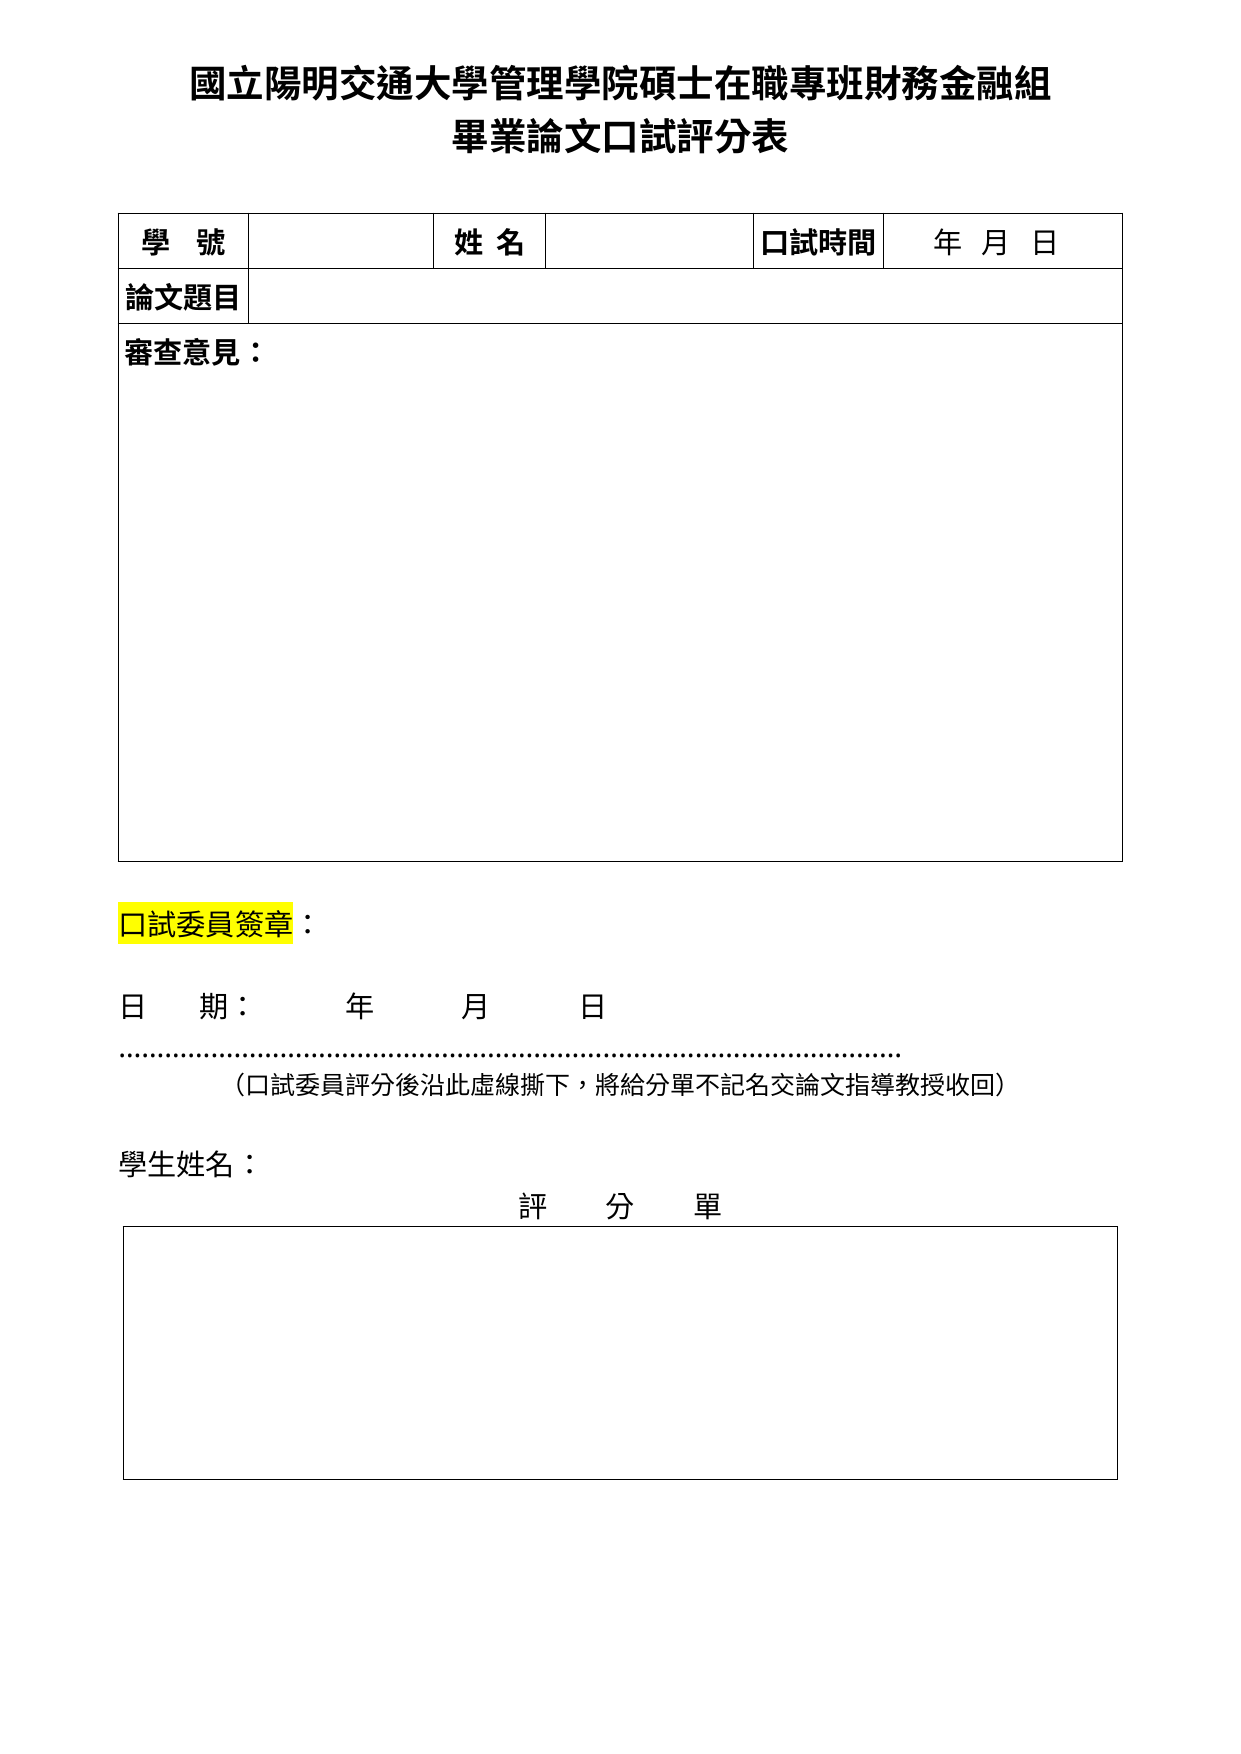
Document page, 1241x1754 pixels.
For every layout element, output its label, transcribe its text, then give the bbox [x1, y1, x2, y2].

table_header [546, 214, 753, 268]
table_header [124, 1227, 1117, 1478]
table_header 年 月 日 [884, 214, 1122, 268]
table_header [249, 214, 433, 268]
text 畢業論文口試評分表 [118, 108, 1122, 160]
table_cell [249, 269, 1122, 323]
text 評 分 單 [118, 1184, 1122, 1226]
text 口試委員簽章： [118, 902, 1122, 944]
text 日 期： 年 月 日 [118, 984, 1122, 1026]
text 學生姓名： [118, 1142, 1122, 1184]
text ………………………………………………………………………………………… [118, 1026, 1122, 1066]
text （口試委員評分後沿此虛線撕下，將給分單不記名交論文指導教授收回） [118, 1066, 1122, 1102]
table_header 姓 名 [434, 214, 545, 268]
table_cell 論文題目 [119, 269, 248, 323]
table_header 學 號 [119, 214, 248, 268]
table_header 口試時間 [754, 214, 883, 268]
table_cell 審查意見： [119, 324, 1122, 861]
text 國立陽明交通大學管理學院碩士在職專班財務金融組 [118, 56, 1122, 108]
